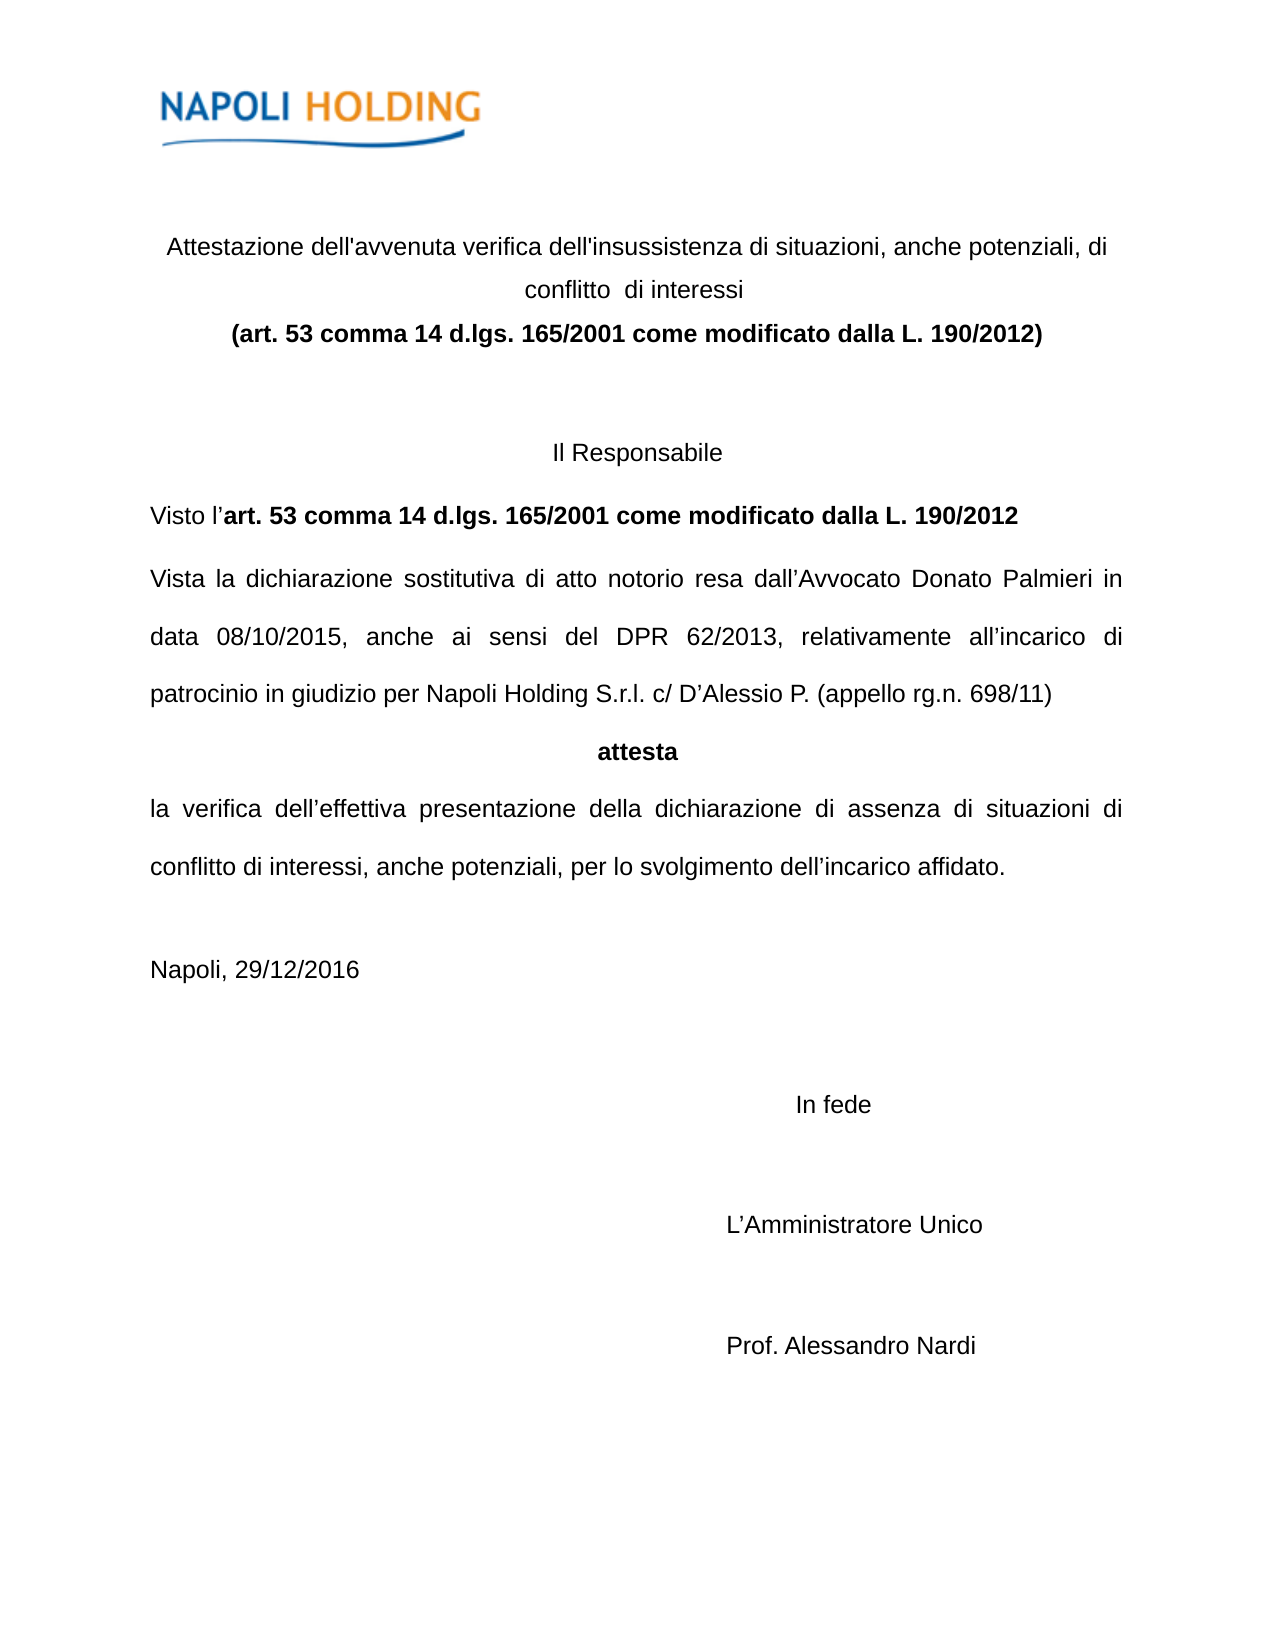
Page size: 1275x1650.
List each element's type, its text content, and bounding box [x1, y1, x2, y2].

text L’Amministratore Unico [150, 1210, 1125, 1239]
text Prof. Alessandro Nardi [150, 1331, 1125, 1359]
text la verifica dell’effettiva presentazione della dichiarazione di assenza di situazioni di conflitto di interessi, anche potenziali, per lo svolgimento dell’incarico affidato. [150, 794, 1125, 880]
text Il Responsabile [150, 438, 1125, 466]
text Napoli, 29/12/2016 [150, 955, 1125, 984]
text Visto l’art. 53 comma 14 d.lgs. 165/2001 come modificato dalla L. 190/2012 [150, 501, 1125, 530]
text Vista la dichiarazione sostitutiva di atto notorio resa dall’Avvocato Donato Palmieri in data 08/10/2015, anche ai sensi del DPR 62/2013, relativamente all’incarico di patrocinio in giudizio per Napoli Holding S.r.l. c/ D’Alessio P. (appello rg.n. 698/11) [150, 564, 1125, 708]
text attesta [150, 737, 1125, 765]
text In fede [150, 1090, 1125, 1118]
text Attestazione dell'avvenuta verifica dell'insussistenza di situazioni, anche potenziali, di conflitto di interessi (art. 53 comma 14 d.lgs. 165/2001 come modificato dalla L. 190/2012) [150, 232, 1125, 347]
